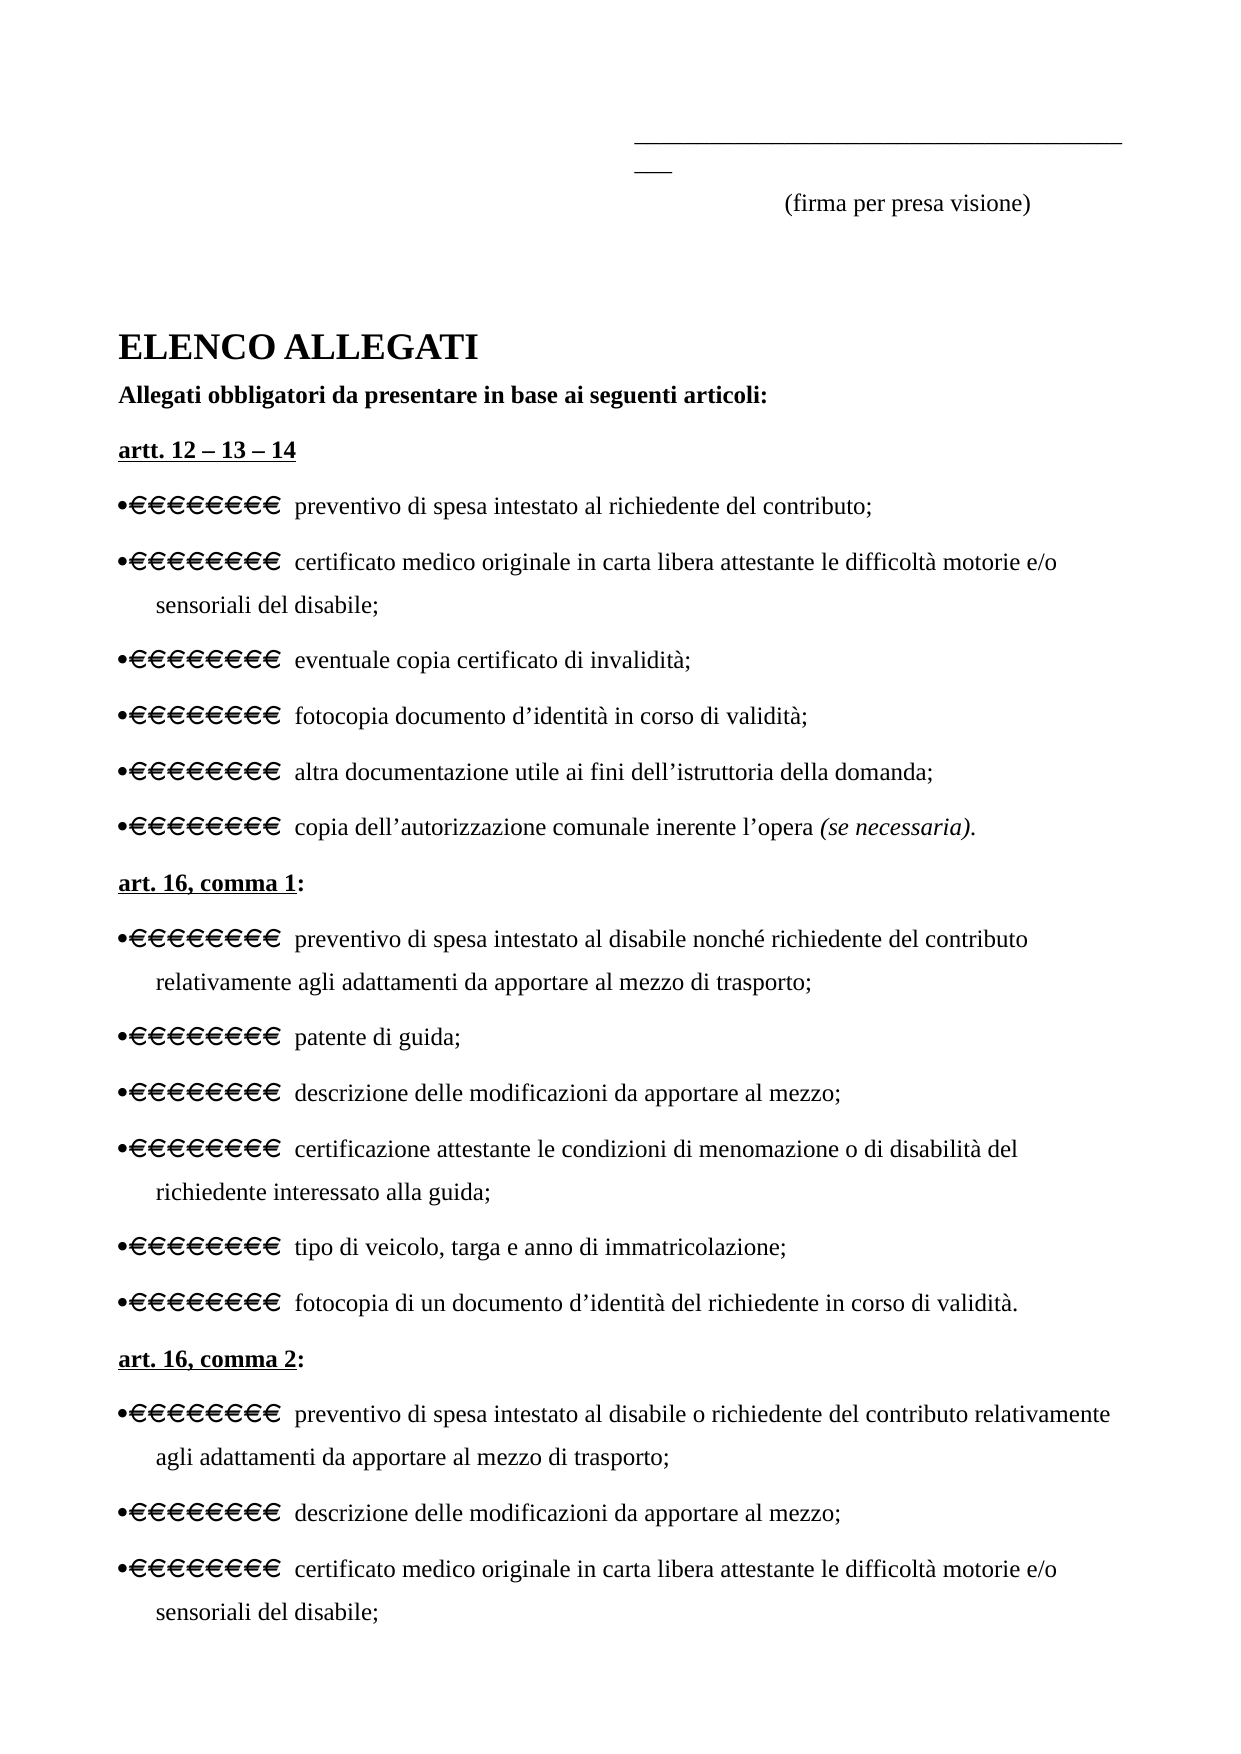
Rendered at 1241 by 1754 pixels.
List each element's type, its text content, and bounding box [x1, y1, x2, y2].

text · fotocopia documento d’identità in corso di validità; [118, 701, 1122, 730]
text · certificato medico originale in carta libera attestante le difficoltà motorie e/o sensoriali del disabile; [118, 1554, 1122, 1626]
text · preventivo di spesa intestato al disabile o richiedente del contributo relativamente agli adattamenti da apportare al mezzo di trasporto; [118, 1399, 1122, 1471]
text · certificazione attestante le condizioni di menomazione o di disabilità del richiedente interessato alla guida; [118, 1134, 1122, 1206]
text · preventivo di spesa intestato al disabile nonché richiedente del contributo relativamente agli adattamenti da apportare al mezzo di trasporto; [118, 924, 1122, 996]
text artt. 12 – 13 – 14 [118, 436, 1122, 464]
text Allegati obbligatori da presentare in base ai seguenti articoli: [118, 380, 1122, 409]
text art. 16, comma 1: [118, 868, 1122, 897]
text · descrizione delle modificazioni da apportare al mezzo; [118, 1498, 1122, 1527]
text (firma per presa visione) [634, 188, 1122, 217]
text · tipo di veicolo, targa e anno di immatricolazione; [118, 1232, 1122, 1261]
text · altra documentazione utile ai fini dell’istruttoria della domanda; [118, 757, 1122, 786]
subtitle ELENCO ALLEGATI [118, 324, 1122, 367]
text · descrizione delle modificazioni da apportare al mezzo; [118, 1078, 1122, 1107]
text ___ [634, 144, 1122, 176]
text art. 16, comma 2: [118, 1344, 1122, 1372]
text · preventivo di spesa intestato al richiedente del contributo; [118, 491, 1122, 520]
text · fotocopia di un documento d’identità del richiedente in corso di validità. [118, 1288, 1122, 1317]
text · patente di guida; [118, 1022, 1122, 1051]
text · eventuale copia certificato di invalidità; [118, 646, 1122, 674]
text _______________________________________ [634, 118, 1122, 143]
text · copia dell’autorizzazione comunale inerente l’opera (se necessaria). [118, 812, 1122, 841]
text · certificato medico originale in carta libera attestante le difficoltà motorie e/o sensoriali del disabile; [118, 547, 1122, 619]
